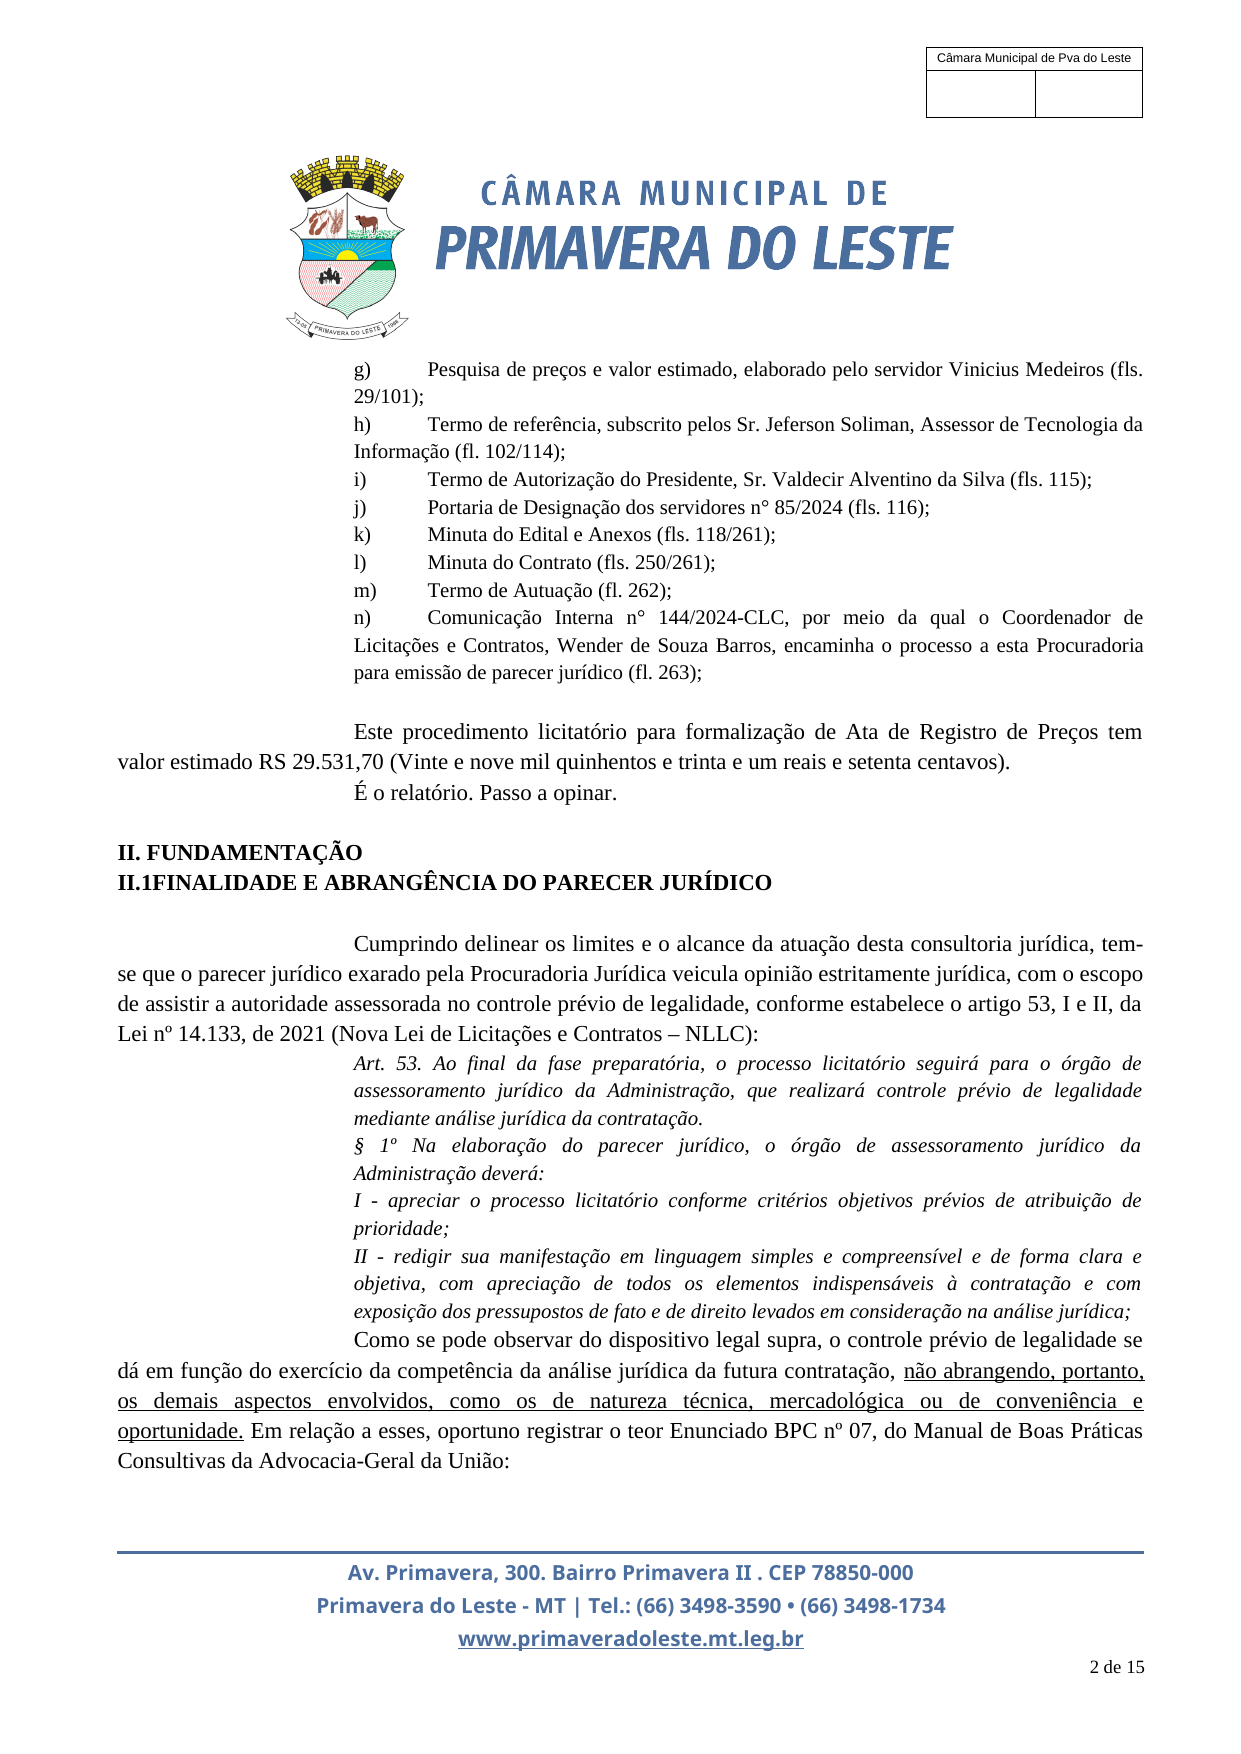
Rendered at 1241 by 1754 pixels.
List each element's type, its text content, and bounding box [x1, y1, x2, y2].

text I - apreciar o processo licitatório conforme critérios objetivos prévios de atribuição de prioridade; [353, 1188, 1144, 1240]
list Termo de Autorização do Presidente, Sr. Valdecir Alventino da Silva (fls. 115); [353, 467, 1144, 491]
text § 1º Na elaboração do parecer jurídico, o órgão de assessoramento jurídico da Administração deverá: [353, 1133, 1144, 1185]
text Como se pode observar do dispositivo legal supra, o controle prévio de legalidade se dá em função do exercício da competência da análise jurídica da futura contratação, não abrangendo, portanto, os demais aspectos envolvidos, como os de natureza técnica, mercadológica ou de conveniência e [117, 1326, 1144, 1410]
list Minuta do Edital e Anexos (fls. 118/261); [353, 522, 1144, 546]
text II - redigir sua manifestação em linguagem simples e compreensível e de forma clara e objetiva, com apreciação de todos os elementos indispensáveis à contratação e com exposição dos pressupostos de fato e de direito levados em consideração na análise jurídica; [353, 1244, 1144, 1323]
picture [117, 142, 1092, 354]
list Pesquisa de preços e valor estimado, elaborado pelo servidor Vinicius Medeiros (fls. 29/101); [353, 230, 1144, 408]
list Termo de referência, subscrito pelos Sr. Jeferson Soliman, Assessor de Tecnologia da Informação (fl. 102/114); [353, 412, 1144, 463]
list Minuta do Contrato (fls. 250/261); [353, 550, 1144, 574]
text oportunidade. Em relação a esses, oportuno registrar o teor Enunciado BPC nº 07, do Manual de Boas Práticas Consultivas da Advocacia-Geral da União: [117, 1411, 1144, 1474]
text Art. 53. Ao final da fase preparatória, o processo licitatório seguirá para o órgão de assessoramento jurídico da Administração, que realizará controle prévio de legalidade mediante análise jurídica da contratação. [353, 1050, 1144, 1130]
list Termo de Autuação (fl. 262); [353, 577, 1144, 602]
list Comunicação Interna n° 144/2024-CLC, por meio da qual o Coordenador de Licitações e Contratos, Wender de Souza Barros, encaminha o processo a esta Procuradoria para emissão de parecer jurídico (fl. 263); [353, 605, 1144, 684]
text Este procedimento licitatório para formalização de Ata de Registro de Preços tem valor estimado RS 29.531,70 (Vinte e nove mil quinhentos e trinta e um reais e setenta centavos). [117, 718, 1144, 775]
list Portaria de Designação dos servidores n° 85/2024 (fls. 116); [353, 495, 1144, 519]
text É o relatório. Passo a opinar. [117, 778, 1145, 805]
text II. FUNDAMENTAÇÃO [117, 839, 1144, 865]
text II.1Finalidade e abrangência do parecer jurídico [117, 869, 1144, 896]
text Cumprindo delinear os limites e o alcance da atuação desta consultoria jurídica, tem-se que o parecer jurídico exarado pela Procuradoria Jurídica veicula opinião estritamente jurídica, com o escopo de assistir a autoridade assessorada no controle prévio de legalidade, conforme estabelece o artigo 53, I e II, da Lei nº 14.133, de 2021 (Nova Lei de Licitações e Contratos – NLLC): [117, 929, 1144, 1047]
